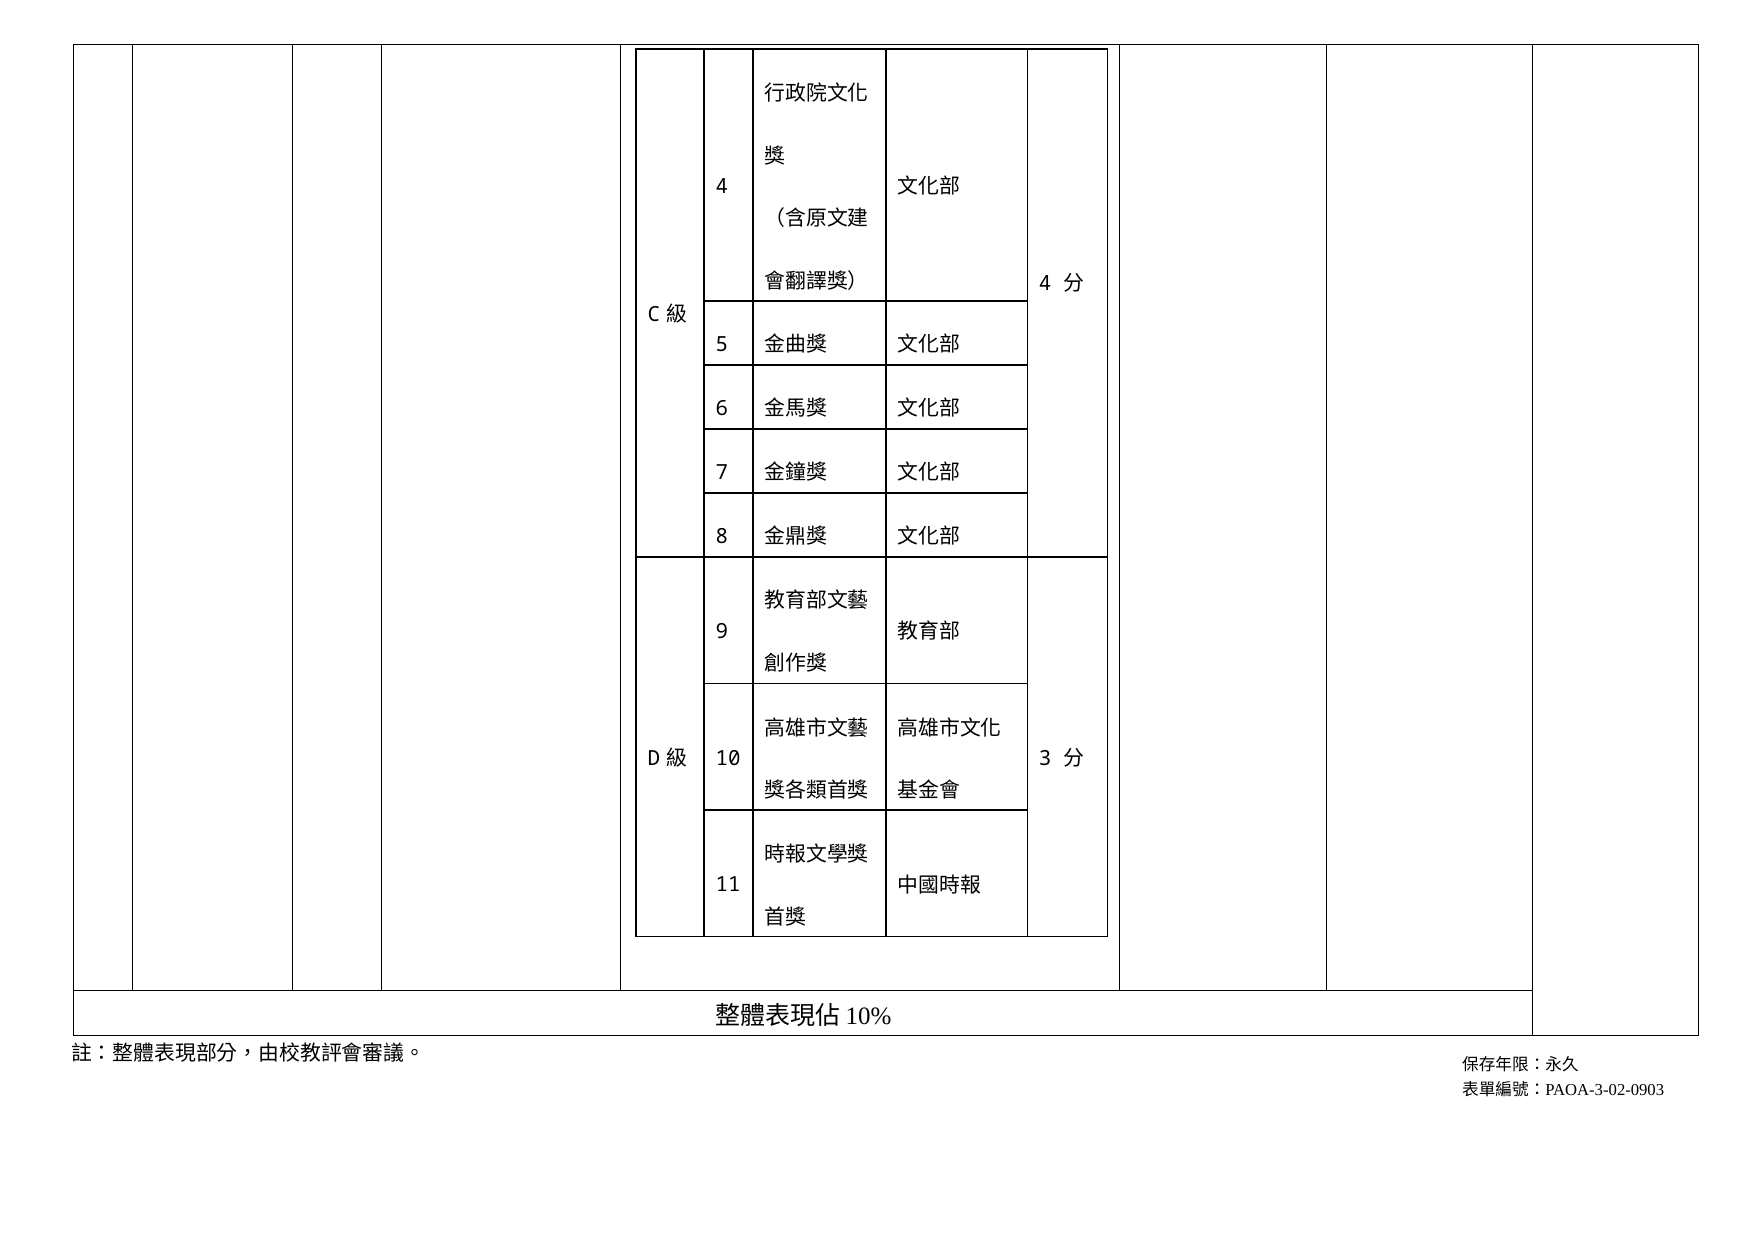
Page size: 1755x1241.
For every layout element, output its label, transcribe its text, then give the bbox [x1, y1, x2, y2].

table_cell 金鐘獎 [754, 430, 885, 492]
text 表單編號：PAOA-3-02-0903 [1462, 1075, 1680, 1098]
table_cell [293, 45, 381, 990]
table_cell [382, 45, 620, 990]
table_cell 9 [705, 558, 752, 683]
table_cell [74, 45, 132, 990]
table_cell 科技部專題計畫。 科技部人文社會實踐計畫 教育部專題研究計畫 學術榮譽 出版學術研究專書 科技部產學合作研究計畫 政府機關產學合作計畫 非政府產學合作計畫 技術移轉或著作授權 專利 產學榮譽 教育部教學相關計畫 教育部教學實踐研究計畫 本職級展演作品（限劇藝系）: (a)展演與設計（未送外審之作品） 依據劇藝系教師升等本職級展演作品評分標準，核計分數。(絕對分數) (b)文學院教師升等傑出文藝成就獎項計分標準 [621, 45, 1119, 990]
table_cell 4 [705, 50, 752, 300]
table_cell 7 [705, 430, 752, 492]
table_cell 整體表現佔10% [74, 991, 1532, 1035]
table_cell [1120, 45, 1326, 990]
table_cell 金馬獎 [754, 366, 885, 428]
table_cell 11 [705, 811, 752, 936]
table_cell 文化部 [887, 366, 1027, 428]
table_cell 4 分 [1028, 50, 1107, 556]
table_cell C級 [637, 50, 703, 556]
table_cell 8 [705, 494, 752, 556]
table_cell 文化部 [887, 494, 1027, 556]
table_cell 金鼎獎 [754, 494, 885, 556]
table_cell 5 [705, 302, 752, 364]
table_cell 文化部 [887, 430, 1027, 492]
table_cell 3 分 [1028, 558, 1107, 936]
table_cell 10 [705, 684, 752, 809]
table_cell [133, 45, 292, 990]
text 註：整體表現部分，由校教評會審議。 [71, 1036, 1683, 1067]
table_cell [1533, 45, 1698, 1035]
table_cell 教育部文藝創作獎 [754, 558, 885, 683]
table_cell 文化部 [887, 50, 1027, 300]
table_cell 教育部 [887, 558, 1027, 683]
table_cell 金曲獎 [754, 302, 885, 364]
text 保存年限：永久 [1462, 1050, 1680, 1075]
table_cell 文化部 [887, 302, 1027, 364]
table_cell [1327, 45, 1532, 990]
table_cell 時報文學獎首獎 [754, 811, 885, 936]
table_cell 高雄市文藝獎各類首獎 [754, 684, 885, 809]
table_cell 6 [705, 366, 752, 428]
table_cell 行政院文化獎 （含原文建會翻譯獎） [754, 50, 885, 300]
table_cell 中國時報 [887, 811, 1027, 936]
table_cell 高雄市文化基金會 [887, 684, 1027, 809]
table_cell D級 [637, 558, 703, 936]
